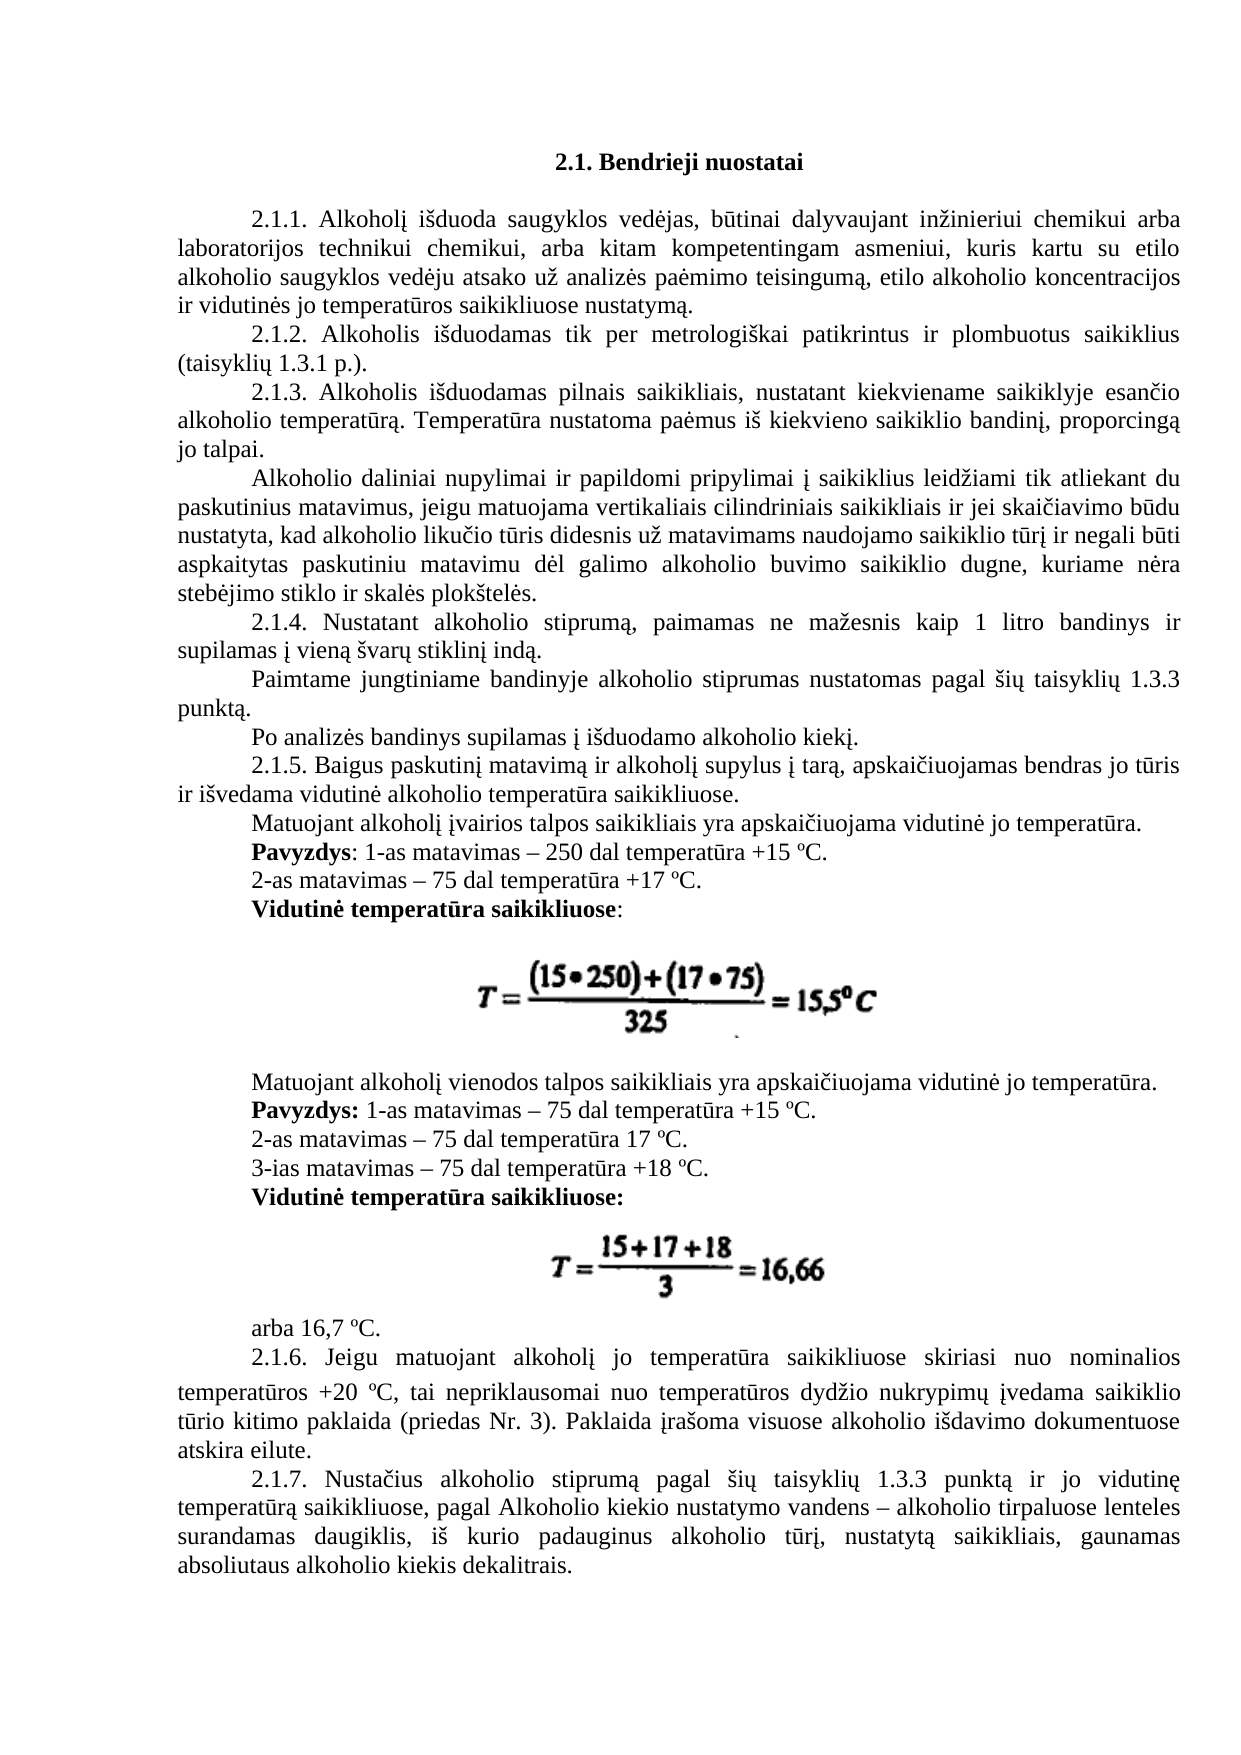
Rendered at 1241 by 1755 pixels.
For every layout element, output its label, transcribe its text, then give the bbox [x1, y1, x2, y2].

text Matuojant alkoholį vienodos talpos saikikliais yra apskaičiuojama vidutinė jo temperatūra. [177, 1067, 1181, 1095]
text 2.1.5. Baigus paskutinį matavimą ir alkoholį supylus į tarą, apskaičiuojamas bendras jo tūris ir išvedama vidutinė alkoholio temperatūra saikikliuose. [177, 751, 1181, 808]
text 2.1.4. Nustatant alkoholio stiprumą, paimamas ne mažesnis kaip 1 litro bandinys ir supilamas į vieną švarų stiklinį indą. [177, 607, 1181, 664]
text 2.1.1. Alkoholį išduoda saugyklos vedėjas, būtinai dalyvaujant inžinieriui chemikui arba laboratorijos technikui chemikui, arba kitam kompetentingam asmeniui, kuris kartu su etilo alkoholio saugyklos vedėju atsako už analizės paėmimo teisingumą, etilo alkoholio koncentracijos ir vidutinės jo temperatūros saikikliuose nustatymą. [177, 204, 1181, 319]
text arba 16,7 ºC. [177, 1306, 1181, 1342]
text Paimtame jungtiniame bandinyje alkoholio stiprumas nustatomas pagal šių taisyklių 1.3.3 punktą. [177, 664, 1181, 722]
text Vidutinė temperatūra saikikliuose: [177, 894, 1181, 923]
text 2.1.3. Alkoholis išduodamas pilnais saikikliais, nustatant kiekviename saikiklyje esančio alkoholio temperatūrą. Temperatūra nustatoma paėmus iš kiekvieno saikiklio bandinį, proporcingą jo talpai. [177, 377, 1181, 463]
text Matuojant alkoholį įvairios talpos saikikliais yra apskaičiuojama vidutinė jo temperatūra. [177, 808, 1181, 837]
text 2.1.7. Nustačius alkoholio stiprumą pagal šių taisyklių 1.3.3 punktą ir jo vidutinę temperatūrą saikikliuose, pagal Alkoholio kiekio nustatymo vandens – alkoholio tirpaluose lenteles surandamas daugiklis, iš kurio padauginus alkoholio tūrį, nustatytą saikikliais, gaunamas absoliutaus alkoholio kiekis dekalitrais. [177, 1464, 1181, 1579]
text 2.1.2. Alkoholis išduodamas tik per metrologiškai patikrintus ir plombuotus saikiklius (taisyklių 1.3.1 p.). [177, 319, 1181, 377]
text Vidutinė temperatūra saikikliuose: [177, 1182, 1181, 1210]
text 2.1.6. Jeigu matuojant alkoholį jo temperatūra saikikliuose skiriasi nuo nominalios temperatūros +20 ºC, tai nepriklausomai nuo temperatūros dydžio nukrypimų įvedama saikiklio tūrio kitimo paklaida (priedas Nr. 3). Paklaida įrašoma visuose alkoholio išdavimo dokumentuose atskira eilute. [177, 1342, 1181, 1464]
text Pavyzdys: 1-as matavimas – 250 dal temperatūra +15 ºC. [177, 837, 1181, 866]
text Pavyzdys: 1-as matavimas – 75 dal temperatūra +15 ºC. [177, 1095, 1181, 1124]
text Alkoholio daliniai nupylimai ir papildomi pripylimai į saikiklius leidžiami tik atliekant du paskutinius matavimus, jeigu matuojama vertikaliais cilindriniais saikikliais ir jei skaičiavimo būdu nustatyta, kad alkoholio likučio tūris didesnis už matavimams naudojamo saikiklio tūrį ir negali būti aspkaitytas paskutiniu matavimu dėl galimo alkoholio buvimo saikiklio dugne, kuriame nėra stebėjimo stiklo ir skalės plokštelės. [177, 463, 1181, 607]
text Po analizės bandinys supilamas į išduodamo alkoholio kiekį. [177, 722, 1181, 751]
text 2-as matavimas – 75 dal temperatūra 17 ºC. [177, 1124, 1181, 1153]
text 3-ias matavimas – 75 dal temperatūra +18 ºC. [177, 1153, 1181, 1182]
text 2-as matavimas – 75 dal temperatūra +17 ºC. [177, 866, 1181, 894]
text 2.1. Bendrieji nuostatai [177, 147, 1181, 176]
